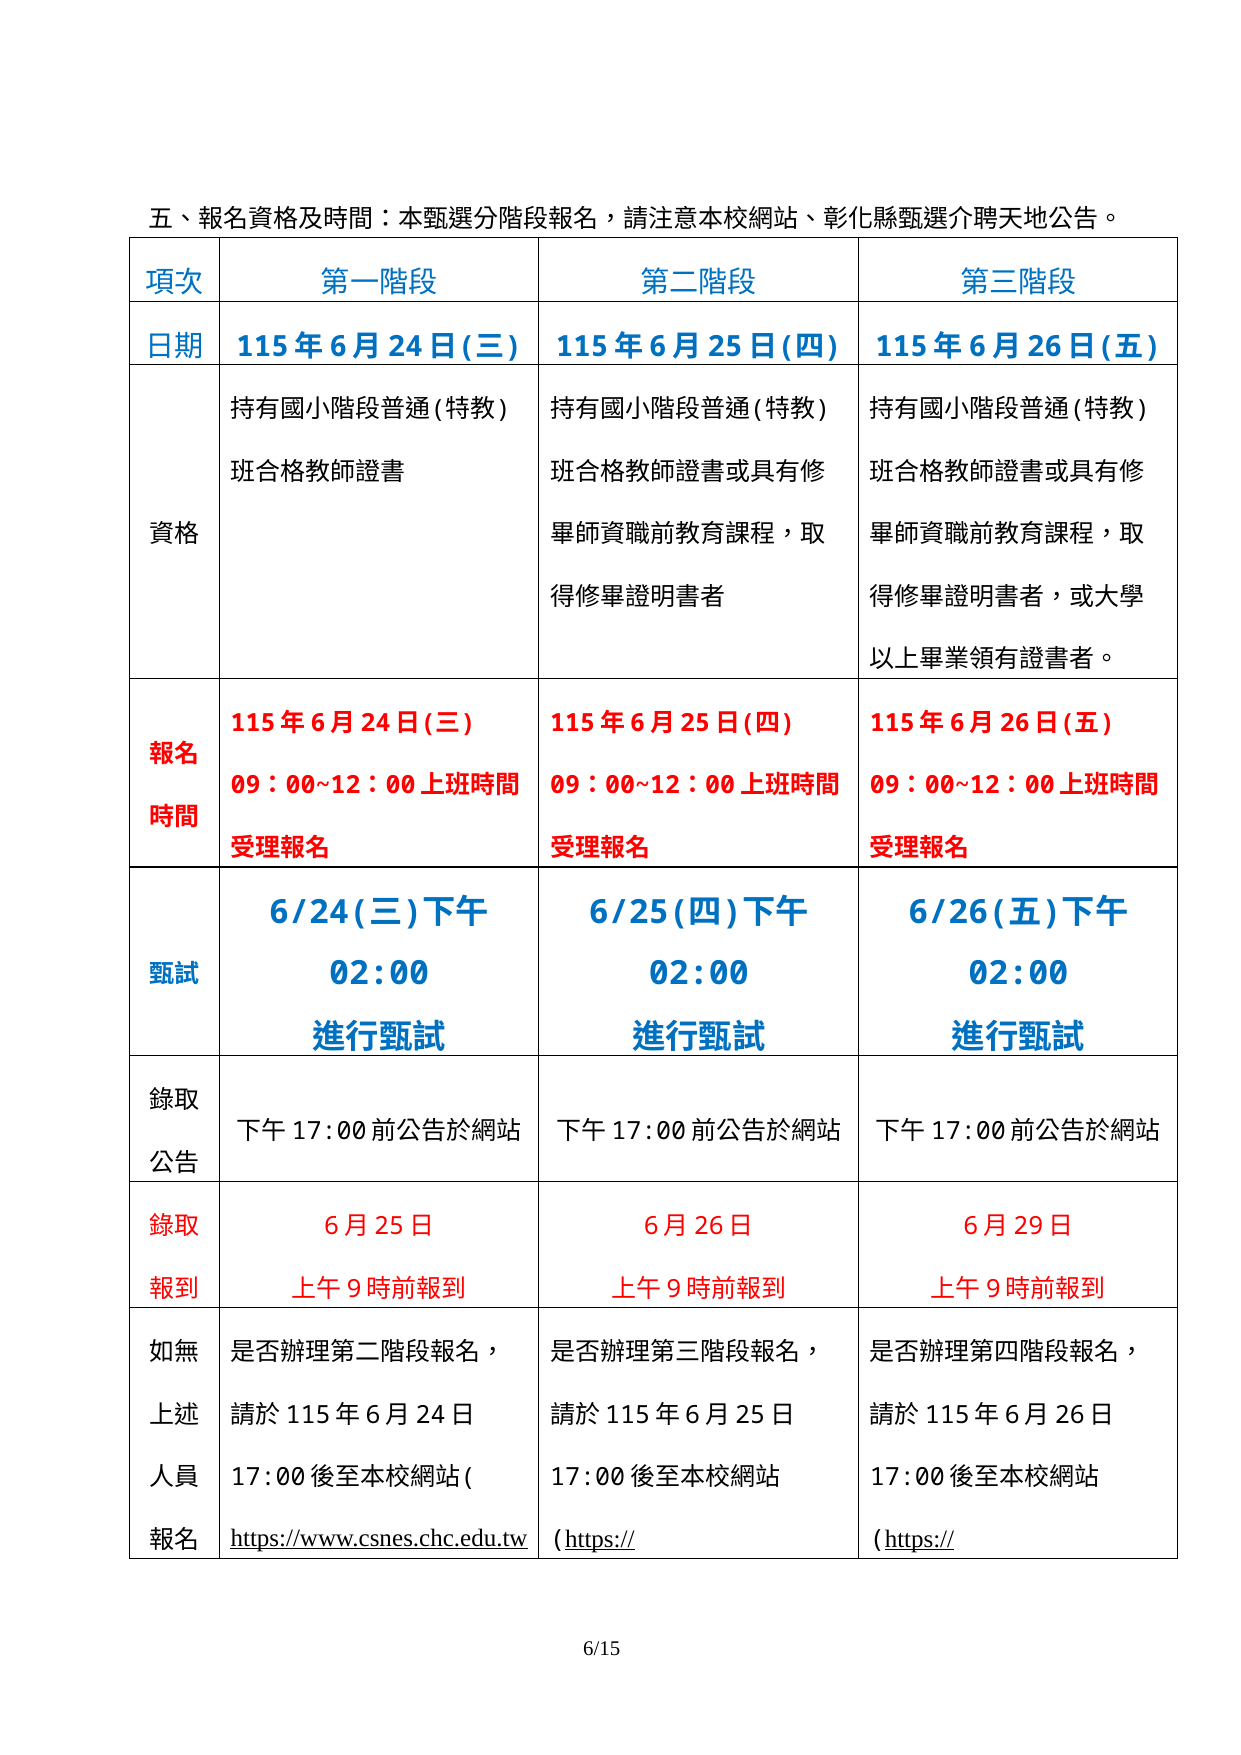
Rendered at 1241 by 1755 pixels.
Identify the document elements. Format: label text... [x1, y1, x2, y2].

table_cell 是否辦理第二階段報名，請於115年6月24日17:00後至本校網站( https://www.csnes.chc.edu.tw [220, 1308, 538, 1558]
table_cell 115年6月26日(五) 09：00~12：00上班時間受理報名 [859, 679, 1177, 866]
table_cell 6月29日 上午9時前報到 [859, 1182, 1177, 1307]
table_header 第三階段 [859, 238, 1177, 301]
table_header 第二階段 [539, 238, 858, 301]
table_cell 是否辦理第四階段報名，請於115年6月26日17:00後至本校網站(https:// [859, 1308, 1177, 1558]
table_cell 6/26(五)下午02:00 進行甄試 [859, 868, 1177, 1055]
table_cell 115年6月24日(三) [220, 302, 538, 364]
table_cell 115年6月24日(三) 09：00~12：00上班時間受理報名 [220, 679, 538, 866]
table_header 項次 [130, 238, 219, 301]
table_header 第一階段 [220, 238, 538, 301]
table_cell 6月25日 上午9時前報到 [220, 1182, 538, 1307]
table_cell 是否辦理第三階段報名，請於115年6月25日17:00後至本校網站(https:// [539, 1308, 858, 1558]
table_cell 115年6月25日(四) 09：00~12：00上班時間受理報名 [539, 679, 858, 866]
table_cell 下午17:00前公告於網站 [539, 1056, 858, 1181]
text 五、報名資格及時間：本甄選分階段報名，請注意本校網站、彰化縣甄選介聘天地公告。 [89, 175, 1152, 237]
table_cell 下午17:00前公告於網站 [220, 1056, 538, 1181]
table_cell 持有國小階段普通(特教)班合格教師證書 [220, 365, 538, 678]
table_cell 下午17:00前公告於網站 [859, 1056, 1177, 1181]
table_cell 6月26日 上午9時前報到 [539, 1182, 858, 1307]
table_cell 資格 [130, 365, 219, 678]
table_cell 持有國小階段普通(特教)班合格教師證書或具有修畢師資職前教育課程，取得修畢證明書者 [539, 365, 858, 678]
table_cell 持有國小階段普通(特教)班合格教師證書或具有修畢師資職前教育課程，取得修畢證明書者，或大學以上畢業領有證書者。 [859, 365, 1177, 678]
table_cell 115年6月26日(五) [859, 302, 1177, 364]
table_cell 甄試 [130, 868, 219, 1055]
table_cell 6/25(四)下午02:00 進行甄試 [539, 868, 858, 1055]
table_cell 6/24(三)下午02:00 進行甄試 [220, 868, 538, 1055]
table_cell 日期 [130, 302, 219, 364]
table_cell 錄取 公告 [130, 1056, 219, 1181]
table_cell 115年6月25日(四) [539, 302, 858, 364]
table_cell 報名時間 [130, 679, 219, 866]
table_cell 錄取 報到 [130, 1182, 219, 1307]
table_cell 如無上述人員報名 [130, 1308, 219, 1558]
